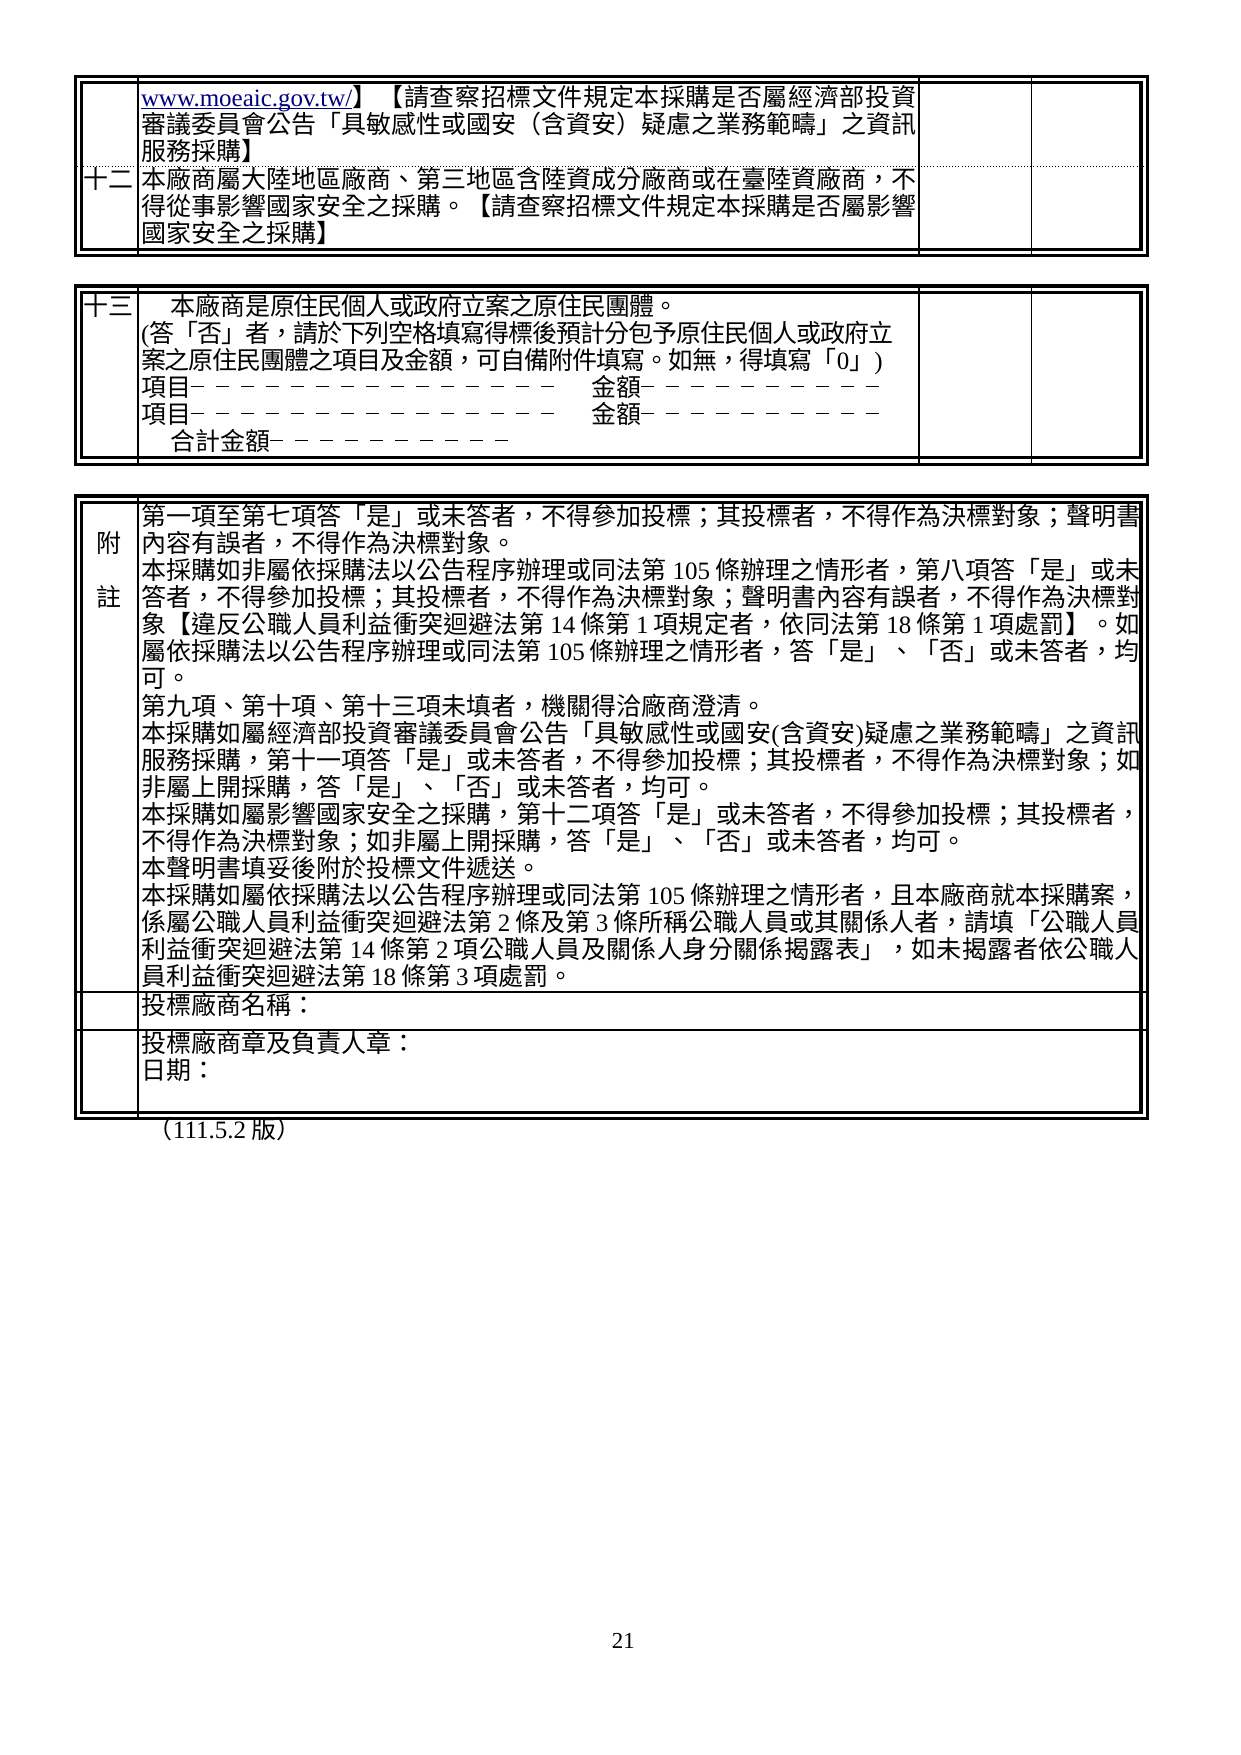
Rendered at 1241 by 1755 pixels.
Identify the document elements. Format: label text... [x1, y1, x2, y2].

table_header [1032, 84, 1139, 166]
table_header [920, 294, 1031, 456]
table_header [1032, 294, 1139, 456]
table_header www.moeaic.gov.tw/】【請查察招標文件規定本採購是否屬經濟部投資審議委員會公告「具敏感性或國安（含資安）疑慮之業務範疇」之資訊服務採購】 [139, 84, 918, 166]
text （111.5.2版） [148, 1120, 1098, 1143]
table_header 本廠商是原住民個人或政府立案之原住民團體。 (答「否」者，請於下列空格填寫得標後預計分包予原住民個人或政府立案之原住民團體之項目及金額，可自備附件填寫。如無，得填寫「0」) 項目╴╴╴╴╴╴╴╴╴╴╴╴╴╴╴ 金額╴╴╴╴╴╴╴╴╴╴ 項目╴╴╴╴╴╴╴╴╴╴╴╴╴╴╴ 金額╴╴╴╴╴╴╴╴╴╴ 合計金額╴╴╴╴╴╴╴╴╴╴ [139, 294, 918, 456]
table_header [1032, 288, 1144, 456]
table_cell [83, 1031, 137, 1111]
table_cell [1032, 166, 1139, 248]
table_cell 投標廠商章及負責人章： 日期： [139, 1031, 1139, 1111]
table_cell [920, 166, 1031, 248]
table_header [1032, 78, 1144, 166]
table_header 附 註 [79, 498, 137, 991]
table_header [79, 78, 137, 166]
table_cell 投標廠商名稱： [139, 993, 1139, 1029]
table_header 十三 [79, 288, 137, 456]
table_cell 十二 [83, 166, 137, 248]
table_header [920, 84, 1031, 166]
table_cell [83, 993, 137, 1029]
table_header 第一項至第七項答「是」或未答者，不得參加投標；其投標者，不得作為決標對象；聲明書內容有誤者，不得作為決標對象。 本採購如非屬依採購法以公告程序辦理或同法第105條辦理之情形者，第八項答「是」或未答者，不得參加投標；其投標者，不得作為決標對象；聲明書內容有誤者，不得作為決標對象【違反公職人員利益衝突迴避法第14條第1項規定者，依同法第18條第1項處罰】。如屬依採購法以公告程序辦理或同法第105條辦理之情形者，答「是」、「否」或未答者，均可。 第九項、第十項、第十三項未填者，機關得洽廠商澄清。 本採購如屬經濟部投資審議委員會公告「具敏感性或國安(含資安)疑慮之業務範疇」之資訊服務採購，第十一項答「是」或未答者，不得參加投標；其投標者，不得作為決標對象；如非屬上開採購，答「是」、「否」或未答者，均可。 本採購如屬影響國家安全之採購，第十二項答「是」或未答者，不得參加投標；其投標者，不得作為決標對象；如非屬上開採購，答「是」、「否」或未答者，均可。 本聲明書填妥後附於投標文件遞送。 本採購如屬依採購法以公告程序辦理或同法第105條辦理之情形者，且本廠商就本採購案，係屬公職人員利益衝突迴避法第2條及第3條所稱公職人員或其關係人者，請填「公職人員利益衝突迴避法第14條第2項公職人員及關係人身分關係揭露表」，如未揭露者依公職人員利益衝突迴避法第18條第3項處罰。 [139, 498, 1144, 991]
table_cell 本廠商屬大陸地區廠商、第三地區含陸資成分廠商或在臺陸資廠商，不得從事影響國家安全之採購。【請查察招標文件規定本採購是否屬影響國家安全之採購】 [139, 166, 918, 248]
